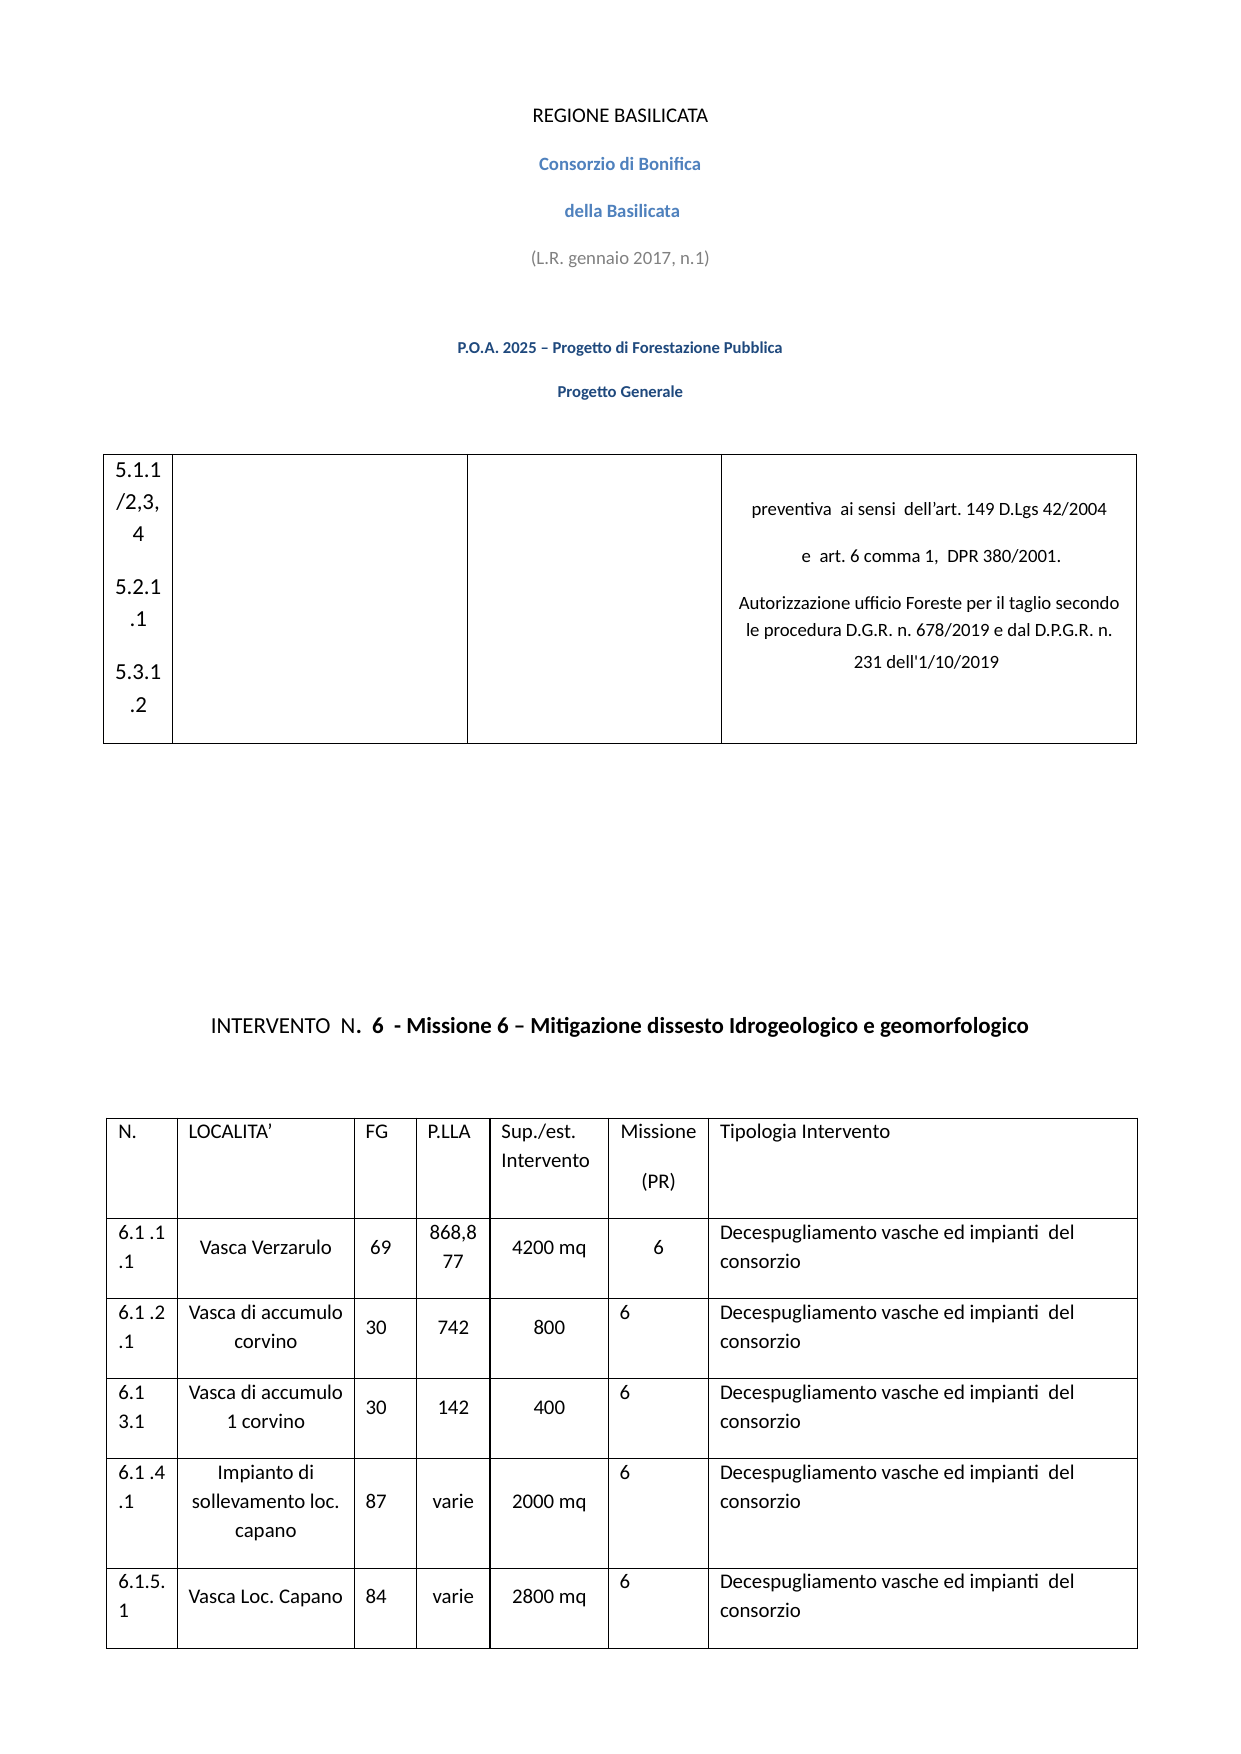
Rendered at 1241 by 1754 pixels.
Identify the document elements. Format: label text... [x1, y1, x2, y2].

table_cell 4200 mq [491, 1219, 608, 1298]
table_header FG [355, 1119, 416, 1218]
table_cell 6.1.5.1 [107, 1569, 177, 1647]
table_cell 800 [491, 1299, 608, 1378]
table_cell 400 [491, 1379, 608, 1458]
table_header N. [107, 1119, 177, 1218]
table_cell 6 [609, 1299, 708, 1378]
table_header P.LLA [417, 1119, 489, 1218]
table_cell Vasca Loc. Capano [178, 1569, 354, 1647]
text INTERVENTO N. 6 - Missione 6 – Mitigazione dissesto Idrogeologico e geomorfologico [118, 1011, 1122, 1039]
table_cell 6.1 .1.1 [107, 1219, 177, 1298]
table_cell 84 [355, 1569, 416, 1647]
table_cell 30 [355, 1299, 416, 1378]
table_cell varie [417, 1569, 489, 1647]
table_cell 742 [417, 1299, 489, 1378]
table_cell 6 [609, 1379, 708, 1458]
table_cell 6 [609, 1459, 708, 1567]
table_cell 6 [609, 1569, 708, 1647]
table_cell 6 [609, 1219, 708, 1298]
table_cell 868,877 [417, 1219, 489, 1298]
table_cell Impianto di sollevamento loc. capano [178, 1459, 354, 1567]
table_header Sup./est. Intervento [491, 1119, 608, 1218]
table_cell 142 [417, 1379, 489, 1458]
table_cell Decespugliamento vasche ed impianti del consorzio [709, 1219, 1137, 1298]
table_cell 6.1 .4.1 [107, 1459, 177, 1567]
table_cell Decespugliamento vasche ed impianti del consorzio [709, 1379, 1137, 1458]
table_cell varie [417, 1459, 489, 1567]
table_cell Decespugliamento vasche ed impianti del consorzio [709, 1569, 1137, 1647]
table_cell Vasca di accumulo corvino [178, 1299, 354, 1378]
table_cell [173, 455, 467, 742]
table_cell Decespugliamento vasche ed impianti del consorzio [709, 1459, 1137, 1567]
table_cell 6.1 .2.1 [107, 1299, 177, 1378]
table_cell 30 [355, 1379, 416, 1458]
table_header Missione (PR) [609, 1119, 708, 1218]
table_cell Vasca Verzarulo [178, 1219, 354, 1298]
table_cell preventiva ai sensi dell’art. 149 D.Lgs 42/2004 e art. 6 comma 1, DPR 380/2001. Autorizzazione ufficio Foreste per il taglio secondo le procedura D.G.R. n. 678/2019 e dal D.P.G.R. n. 231 dell'1/10/2019 [722, 455, 1136, 742]
table_header LOCALITA’ [178, 1119, 354, 1218]
table_cell Vasca di accumulo 1 corvino [178, 1379, 354, 1458]
table_cell 87 [355, 1459, 416, 1567]
table_cell 5.1.1/2,3,4 5.2.1.1 5.3.1.2 [104, 455, 172, 742]
table_cell 69 [355, 1219, 416, 1298]
table_header Tipologia Intervento [709, 1119, 1137, 1218]
table_cell 6.1 3.1 [107, 1379, 177, 1458]
table_cell 2800 mq [491, 1569, 608, 1647]
table_cell [468, 455, 721, 742]
table_cell Decespugliamento vasche ed impianti del consorzio [709, 1299, 1137, 1378]
table_cell 2000 mq [491, 1459, 608, 1567]
